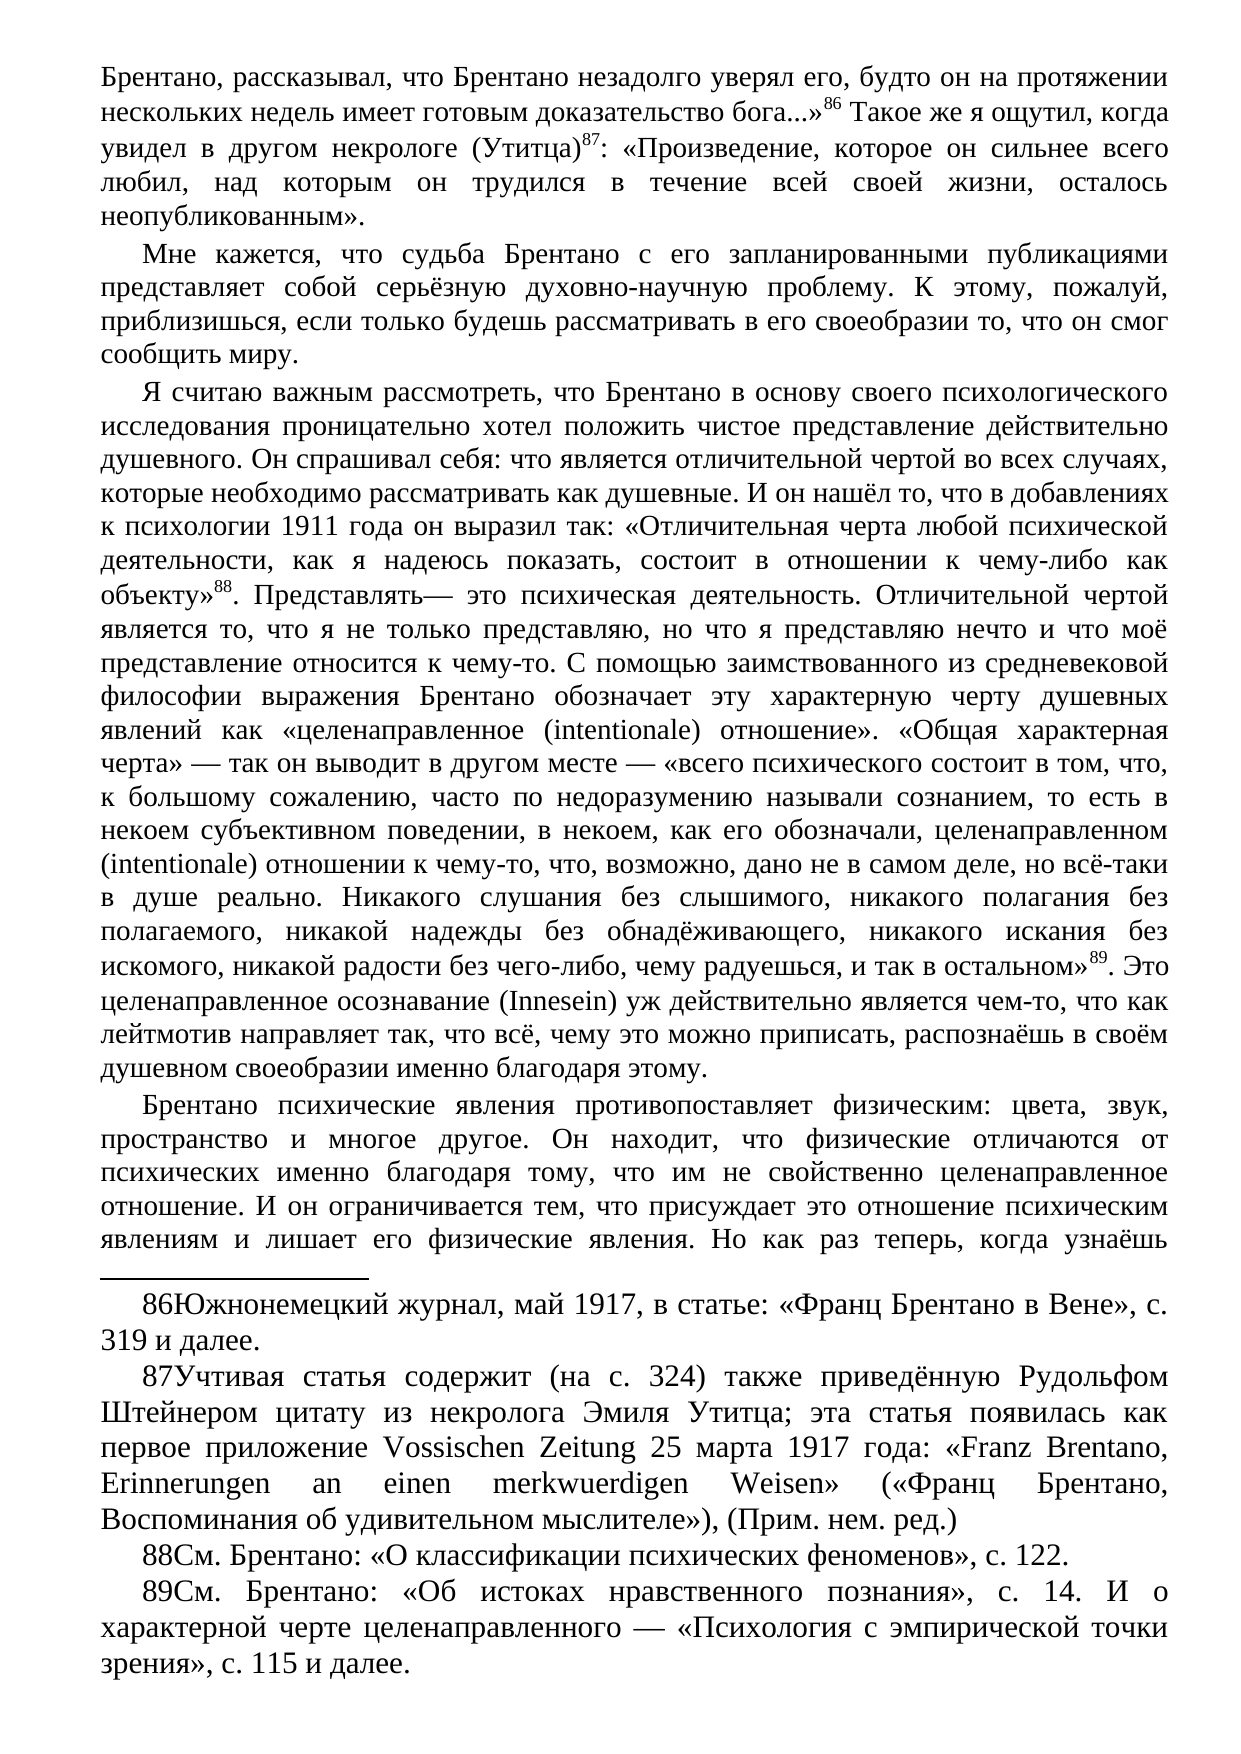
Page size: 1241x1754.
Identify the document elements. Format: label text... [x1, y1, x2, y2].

text Я считаю важным рассмотреть, что Брентано в основу своего психологического исследования проницательно хотел положить чистое представление действительно душевного. Он спрашивал себя: что является отличительной чертой во всех случаях, которые необходимо рассматривать как душевные. И он нашёл то, что в добавлениях к психологии 1911 года он выразил так: «Отличительная черта любой психической деятельности, как я надеюсь показать, состоит в отношении к чему-либо как объекту». Представлять— это психическая деятельность. Отличительной чертой является то, что я не только представляю, но что я представляю нечто и что моё представление относится к чему-то. С помощью заимствованного из средневековой философии выражения Брентано обозначает эту характерную черту душевных явлений как «целенаправленное (intentionale) отношение». «Общая характерная черта» — так он выводит в другом месте — «всего психического состоит в том, что, к большому сожалению, часто по недоразумению называли сознанием, то есть в некоем субъективном поведении, в некоем, как его обозначали, целенаправленном (intentionale) отношении к чему-то, что, возможно, дано не в самом деле, но всё-таки в душе реально. Никакого слушания без слышимого, никакого полагания без полагаемого, никакой надежды без обнадёживающего, никакого искания без искомого, никакой радости без чего-либо, чему радуешься, и так в остальном». Это целенаправленное осознавание (Innesein) уж действительно является чем-то, что как лейтмотив направляет так, что всё, чему это можно приписать, распознаёшь в своём душевном своеобразии именно благодаря этому. [100, 374, 1169, 1083]
text Брентано психические явления противопоставляет физическим: цвета, звук, пространство и многое другое. Он находит, что физические отличаются от психических именно благодаря тому, что им не свойственно целенаправленное отношение. И он ограничивается тем, что присуждает это отношение психическим явлениям и лишает его физические явления. Но как раз теперь, когда узнаёшь [100, 1087, 1169, 1255]
text См. Брентано: «О классификации психических феноменов», с. 122. [100, 1537, 1169, 1572]
text Учтивая статья содержит (на с. 324) также приведённую Рудольфом Штейнером цитату из некролога Эмиля Утитца; эта статья появилась как первое приложение Vossischen Zeitung 25 марта 1917 года: «Franz Brentano, Erinnerungen an einen merkwuerdigen Weisen» («Франц Брентано, Воспоминания об удивительном мыслителе»), (Прим. нем. ред.) [100, 1357, 1169, 1537]
text См. Брентано: «Об истоках нравственного познания», с. 14. И о характерной черте целенаправленного — «Психология с эмпирической точки зрения», с. 115 и далее. [100, 1572, 1169, 1680]
text Южнонемецкий журнал, май 1917, в статье: «Франц Брентано в Вене», с. 319 и далее. [100, 1285, 1169, 1357]
text Брентано, рассказывал, что Брентано незадолго уверял его, будто он на протяжении нескольких недель имеет готовым доказательство бога...» Такое же я ощутил, когда увидел в другом некрологе (Утитца): «Произведение, которое он сильнее всего любил, над которым он трудился в течение всей своей жизни, осталось неопубликованным». [100, 59, 1169, 232]
text Мне кажется, что судьба Брентано с его запланированными публикациями представляет собой серьёзную духовно-научную проблему. К этому, пожалуй, приблизишься, если только будешь рассматривать в его своеобразии то, что он смог сообщить миру. [100, 236, 1169, 370]
